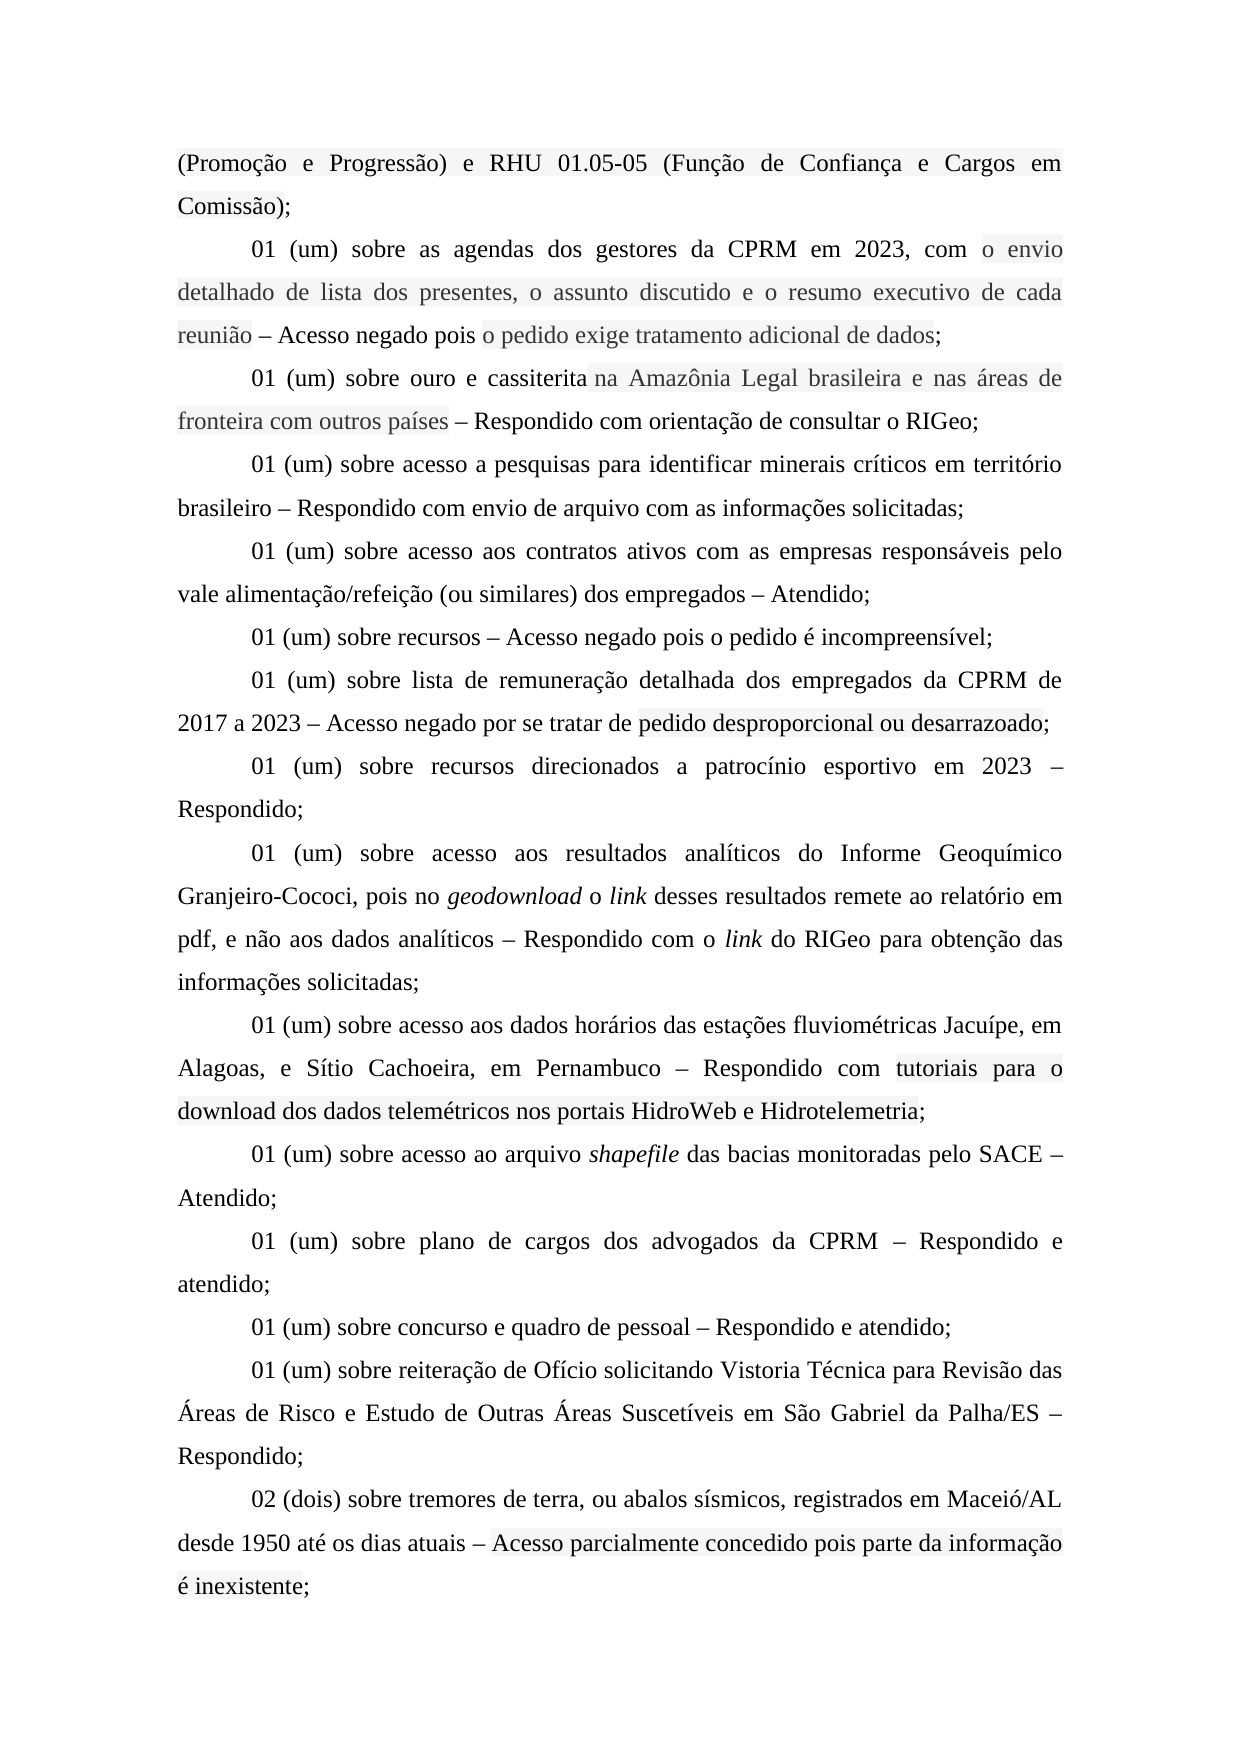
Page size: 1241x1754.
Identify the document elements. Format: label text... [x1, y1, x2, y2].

text 01 (um) sobre lista de remuneração detalhada dos empregados da CPRM de 2017 a 2023 – Acesso negado por se tratar de pedido desproporcional ou desarrazoado; [177, 665, 1063, 737]
text 01 (um) sobre acesso aos contratos ativos com as empresas responsáveis pelo vale alimentação/refeição (ou similares) dos empregados – Atendido; [177, 536, 1063, 608]
text (Promoção e Progressão) e RHU 01.05-05 (Função de Confiança e Cargos em Comissão); [177, 148, 1063, 219]
text 01 (um) sobre recursos – Acesso negado pois o pedido é incompreensível; [177, 622, 1063, 651]
text 01 (um) sobre acesso ao arquivo shapefile das bacias monitoradas pelo SACE – Atendido; [177, 1139, 1063, 1211]
text 01 (um) sobre acesso aos dados horários das estações fluviométricas Jacuípe, em Alagoas, e Sítio Cachoeira, em Pernambuco – Respondido com tutoriais para o download dos dados telemétricos nos portais HidroWeb e Hidrotelemetria; [177, 1010, 1063, 1125]
text 01 (um) sobre concurso e quadro de pessoal – Respondido e atendido; [177, 1312, 1063, 1341]
text 01 (um) sobre plano de cargos dos advogados da CPRM – Respondido e atendido; [177, 1226, 1063, 1298]
text 01 (um) sobre as agendas dos gestores da CPRM em 2023, com o envio detalhado de lista dos presentes, o assunto discutido e o resumo executivo de cada reunião – Acesso negado pois o pedido exige tratamento adicional de dados; [177, 234, 1063, 349]
text 01 (um) sobre acesso aos resultados analíticos do Informe Geoquímico Granjeiro-Cococi, pois no geodownload o link desses resultados remete ao relatório em pdf, e não aos dados analíticos – Respondido com o link do RIGeo para obtenção das informações solicitadas; [177, 838, 1063, 996]
text 01 (um) sobre reiteração de Ofício solicitando Vistoria Técnica para Revisão das Áreas de Risco e Estudo de Outras Áreas Suscetíveis em São Gabriel da Palha/ES – Respondido; [177, 1355, 1063, 1470]
text 01 (um) sobre acesso a pesquisas para identificar minerais críticos em território brasileiro – Respondido com envio de arquivo com as informações solicitadas; [177, 449, 1063, 521]
text 01 (um) sobre recursos direcionados a patrocínio esportivo em 2023 – Respondido; [177, 751, 1063, 823]
text 02 (dois) sobre tremores de terra, ou abalos sísmicos, registrados em Maceió/AL desde 1950 até os dias atuais – Acesso parcialmente concedido pois parte da informação é inexistente; [177, 1484, 1063, 1599]
text 01 (um) sobre ouro e cassiterita na Amazônia Legal brasileira e nas áreas de fronteira com outros países – Respondido com orientação de consultar o RIGeo; [177, 363, 1063, 435]
